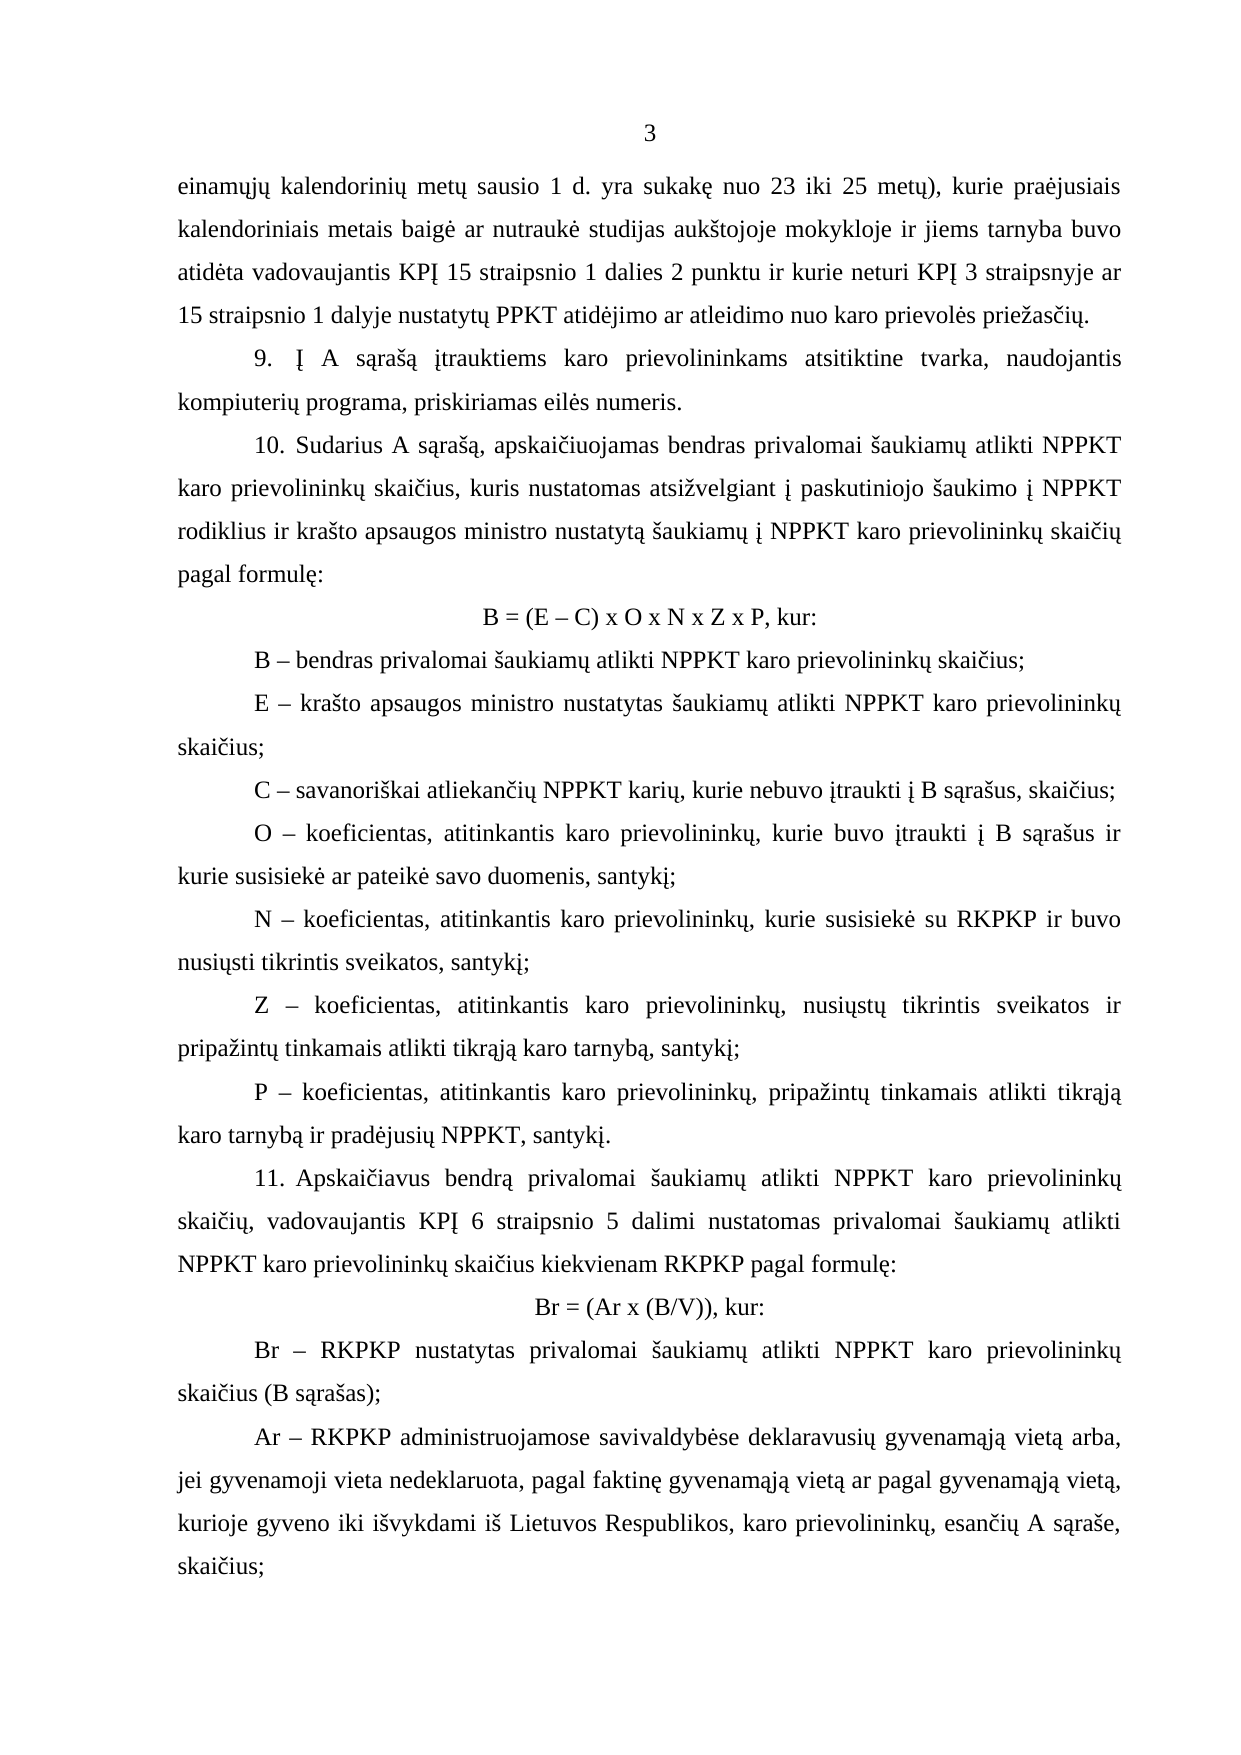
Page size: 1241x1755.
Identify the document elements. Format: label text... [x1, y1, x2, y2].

text Z – koeficientas, atitinkantis karo prievolininkų, nusiųstų tikrintis sveikatos ir pripažintų tinkamais atlikti tikrąją karo tarnybą, santykį; [177, 990, 1122, 1062]
text 9. Į A sąrašą įtrauktiems karo prievolininkams atsitiktine tvarka, naudojantis kompiuterių programa, priskiriamas eilės numeris. [177, 343, 1122, 415]
text Br = (Ar x (B/V)), kur: [177, 1292, 1122, 1321]
text B = (E – C) x O x N x Z x P, kur: [177, 602, 1122, 631]
text B – bendras privalomai šaukiamų atlikti NPPKT karo prievolininkų skaičius; [177, 645, 1122, 674]
text einamųjų kalendorinių metų sausio 1 d. yra sukakę nuo 23 iki 25 metų), kurie praėjusiais kalendoriniais metais baigė ar nutraukė studijas aukštojoje mokykloje ir jiems tarnyba buvo atidėta vadovaujantis KPĮ 15 straipsnio 1 dalies 2 punktu ir kurie neturi KPĮ 3 straipsnyje ar 15 straipsnio 1 dalyje nustatytų PPKT atidėjimo ar atleidimo nuo karo prievolės priežasčių. [177, 171, 1122, 329]
text Br – RKPKP nustatytas privalomai šaukiamų atlikti NPPKT karo prievolininkų skaičius (B sąrašas); [177, 1335, 1122, 1407]
text 10. Sudarius A sąrašą, apskaičiuojamas bendras privalomai šaukiamų atlikti NPPKT karo prievolininkų skaičius, kuris nustatomas atsižvelgiant į paskutiniojo šaukimo į NPPKT rodiklius ir krašto apsaugos ministro nustatytą šaukiamų į NPPKT karo prievolininkų skaičių pagal formulę: [177, 430, 1122, 588]
text P – koeficientas, atitinkantis karo prievolininkų, pripažintų tinkamais atlikti tikrąją karo tarnybą ir pradėjusių NPPKT, santykį. [177, 1077, 1122, 1148]
text N – koeficientas, atitinkantis karo prievolininkų, kurie susisiekė su RKPKP ir buvo nusiųsti tikrintis sveikatos, santykį; [177, 904, 1122, 976]
text E – krašto apsaugos ministro nustatytas šaukiamų atlikti NPPKT karo prievolininkų skaičius; [177, 688, 1122, 760]
text 11. Apskaičiavus bendrą privalomai šaukiamų atlikti NPPKT karo prievolininkų skaičių, vadovaujantis KPĮ 6 straipsnio 5 dalimi nustatomas privalomai šaukiamų atlikti NPPKT karo prievolininkų skaičius kiekvienam RKPKP pagal formulę: [177, 1163, 1122, 1278]
text O – koeficientas, atitinkantis karo prievolininkų, kurie buvo įtraukti į B sąrašus ir kurie susisiekė ar pateikė savo duomenis, santykį; [177, 818, 1122, 890]
text Ar – RKPKP administruojamose savivaldybėse deklaravusių gyvenamąją vietą arba, jei gyvenamoji vieta nedeklaruota, pagal faktinę gyvenamąją vietą ar pagal gyvenamąją vietą, kurioje gyveno iki išvykdami iš Lietuvos Respublikos, karo prievolininkų, esančių A sąraše, skaičius; [177, 1422, 1122, 1580]
text C – savanoriškai atliekančių NPPKT karių, kurie nebuvo įtraukti į B sąrašus, skaičius; [177, 775, 1122, 803]
